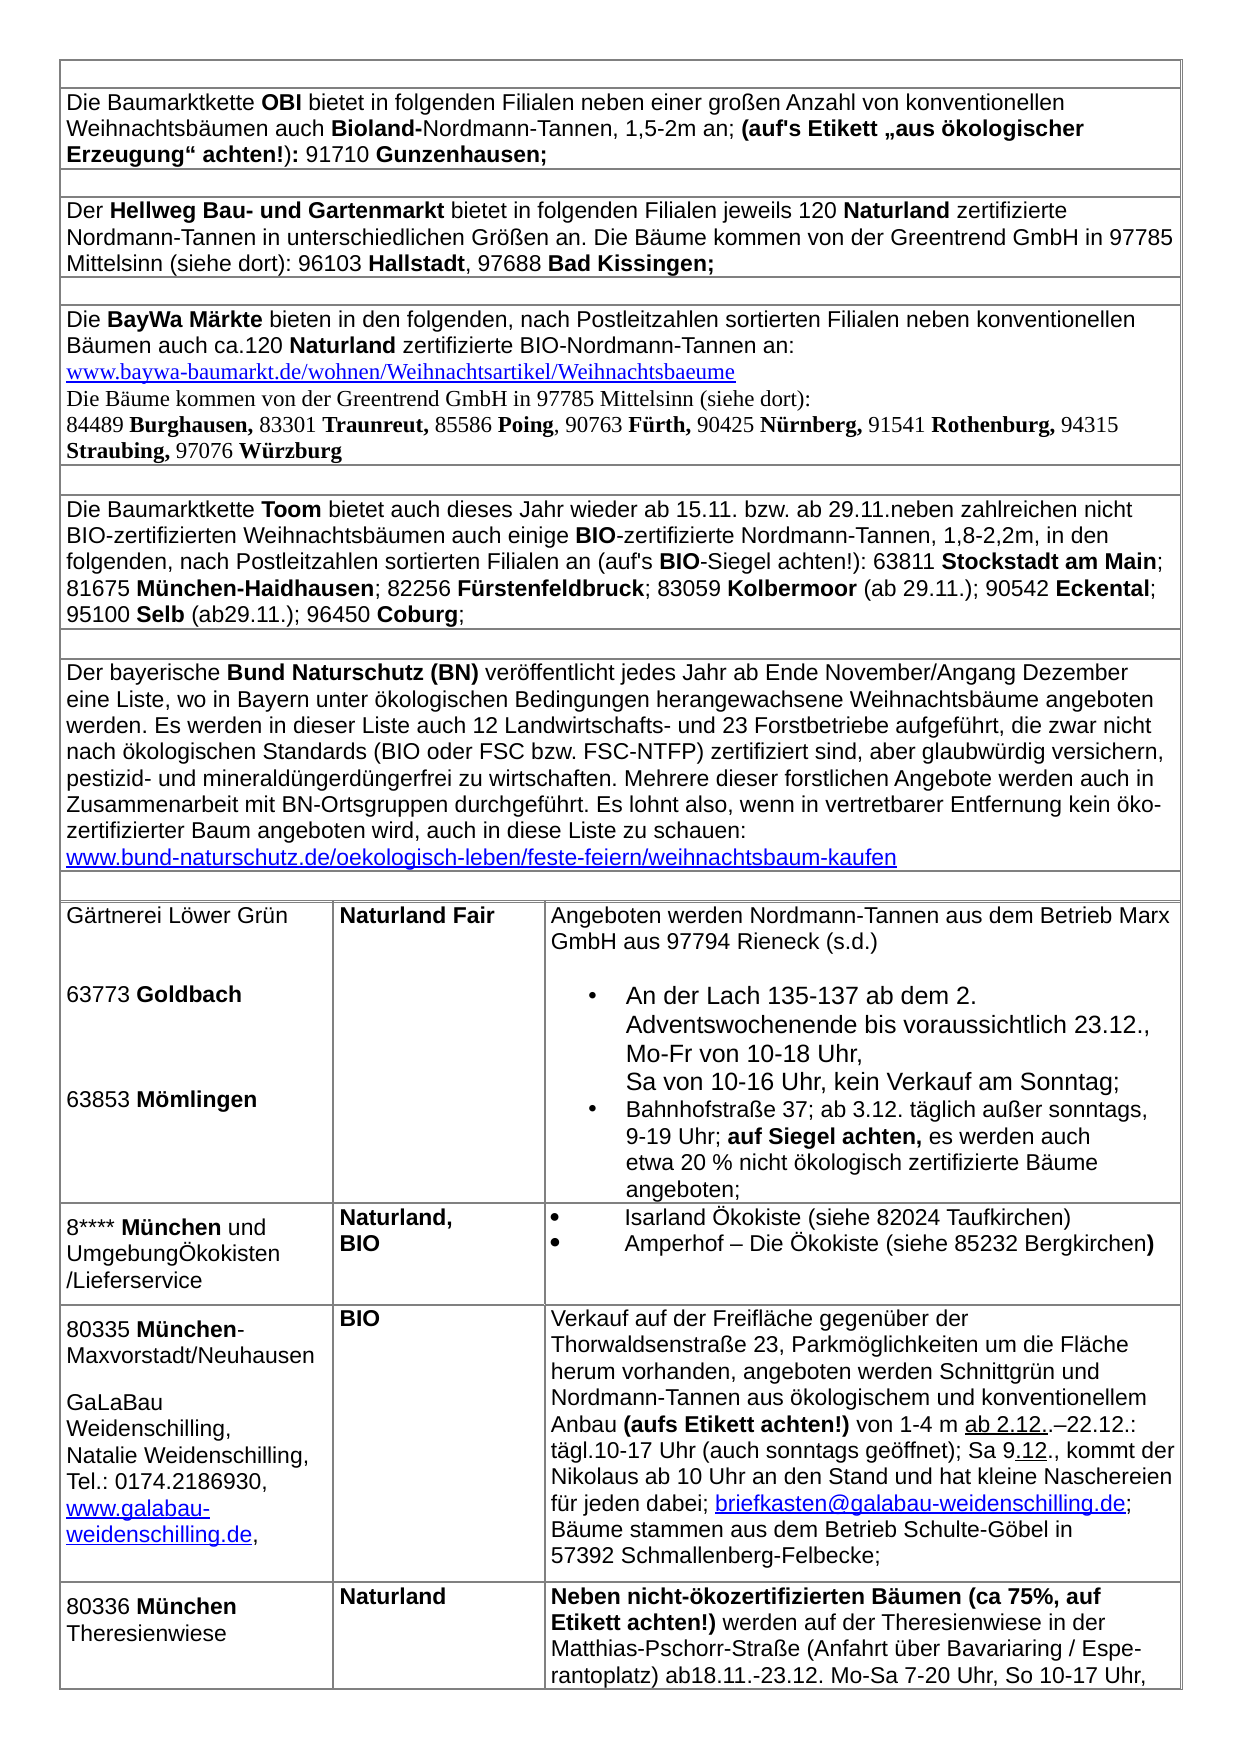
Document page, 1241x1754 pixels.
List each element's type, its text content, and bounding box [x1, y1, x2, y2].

table_cell [61, 61, 1180, 87]
table_cell 80335 München-Maxvorstadt/Neuhausen GaLaBau Weidenschilling, Natalie Weidenschilling, Tel.: 0174.2186930, www.galabau-weidenschilling.de, [61, 1306, 332, 1581]
table_cell Die BayWa Märkte bieten in den folgenden, nach Postleitzahlen sortierten Filialen neben konventionellen Bäumen auch ca.120 Naturland zertifizierte BIO-Nordmann-Tannen an: www.baywa-baumarkt.de/wohnen/Weihnachtsartikel/Weihnachtsbaeume Die Bäume kommen von der Greentrend GmbH in 97785 Mittelsinn (siehe dort): 84489 Burghausen, 83301 Traunreut, 85586 Poing, 90763 Fürth, 90425 Nürnberg, 91541 Rothenburg, 94315 Straubing, 97076 Würzburg [61, 306, 1180, 464]
table_cell Isarland Ökokiste (siehe 82024 Taufkirchen) Amperhof – Die Ökokiste (siehe 85232 Bergkirchen) [546, 1204, 1180, 1303]
table_cell Der Hellweg Bau- und Gartenmarkt bietet in folgenden Filialen jeweils 120 Naturland zertifizierte Nordmann-Tannen in unterschiedlichen Größen an. Die Bäume kommen von der Greentrend GmbH in 97785 Mittelsinn (siehe dort): 96103 Hallstadt, 97688 Bad Kissingen; [61, 198, 1180, 276]
table_cell Der bayerische Bund Naturschutz (BN) veröffentlicht jedes Jahr ab Ende November/Angang Dezember eine Liste, wo in Bayern unter ökologischen Bedingungen herangewachsene Weihnachtsbäume angeboten werden. Es werden in dieser Liste auch 12 Landwirtschafts- und 23 Forstbetriebe aufgeführt, die zwar nicht nach ökologischen Standards (BIO oder FSC bzw. FSC-NTFP) zertifiziert sind, aber glaubwürdig versichern, pestizid- und mineraldüngerdüngerfrei zu wirtschaften. Mehrere dieser forstlichen Angebote werden auch in Zusammenarbeit mit BN-Ortsgruppen durchgeführt. Es lohnt also, wenn in vertretbarer Entfernung kein öko-zertifizierter Baum angeboten wird, auch in diese Liste zu schauen: www.bund-naturschutz.de/oekologisch-leben/feste-feiern/weihnachtsbaum-kaufen [61, 660, 1180, 870]
table_cell [61, 466, 1180, 494]
table_cell [61, 630, 1180, 658]
table_cell Die Baumarktkette Toom bietet auch dieses Jahr wieder ab 15.11. bzw. ab 29.11.neben zahlreichen nicht BIO-zertifizierten Weihnachtsbäumen auch einige BIO-zertifizierte Nordmann-Tannen, 1,8-2,2m, in den folgenden, nach Postleitzahlen sortierten Filialen an (auf's BIO-Siegel achten!): 63811 Stockstadt am Main; 81675 München-Haidhausen; 82256 Fürstenfeldbruck; 83059 Kolbermoor (ab 29.11.); 90542 Eckental; 95100 Selb (ab29.11.); 96450 Coburg; [61, 496, 1180, 627]
table_cell Verkauf auf der Freifläche gegenüber der Thorwaldsenstraße 23, Parkmöglichkeiten um die Fläche herum vorhanden, angeboten werden Schnittgrün und Nordmann-Tannen aus ökologischem und konventionellem Anbau (aufs Etikett achten!) von 1-4 m ab 2.12..–22.12.: tägl.10-17 Uhr (auch sonntags geöffnet); Sa 9.12., kommt der Nikolaus ab 10 Uhr an den Stand und hat kleine Naschereien für jeden dabei; briefkasten@galabau-weidenschilling.de; Bäume stammen aus dem Betrieb Schulte-Göbel in 57392 Schmallenberg-Felbecke; [546, 1306, 1180, 1581]
table_cell 8**** München und UmgebungÖkokisten /Lieferservice [61, 1204, 332, 1303]
table_cell [61, 278, 1180, 304]
table_cell Naturland [334, 1583, 544, 1688]
table_cell BIO [334, 1306, 544, 1581]
table_cell Naturland, BIO [334, 1204, 544, 1303]
table_cell Neben nicht-ökozertifizierten Bäumen (ca 75%, auf Etikett achten!) werden auf der Theresienwiese in der Matthias-Pschorr-Straße (Anfahrt über Bavariaring / Espe­rantoplatz) ab18.11.-23.12. Mo-Sa 7-20 Uhr, So 10-17 Uhr, [546, 1583, 1180, 1688]
table_cell [61, 170, 1180, 196]
table_cell Naturland Fair [334, 903, 544, 1202]
table_cell Angeboten werden Nordmann-Tannen aus dem Betrieb Marx GmbH aus 97794 Rieneck (s.d.) An der Lach 135-137 ab dem 2. Adventswochenende bis voraussichtlich 23.12., Mo-Fr von 10-18 Uhr, Sa von 10-16 Uhr, kein Verkauf am Sonntag; Bahnhofstraße 37; ab 3.12. täglich außer sonntags, 9-19 Uhr; auf Siegel achten, es werden auch etwa 20 % nicht ökologisch zertifizierte Bäume angeboten; [546, 903, 1180, 1202]
table_cell 80336 München Theresienwiese [61, 1583, 332, 1688]
table_cell Gärtnerei Löwer Grün 63773 Goldbach 63853 Mömlingen [61, 903, 332, 1202]
table_cell [61, 872, 1180, 900]
table_cell Die Baumarktkette OBI bietet in folgenden Filialen neben einer großen Anzahl von konventionellen Weihnachtsbäumen auch Bioland-Nordmann-Tannen, 1,5-2m an; (auf's Etikett „aus ökologischer Erzeugung“ achten!): 91710 Gunzenhausen; [61, 89, 1180, 168]
